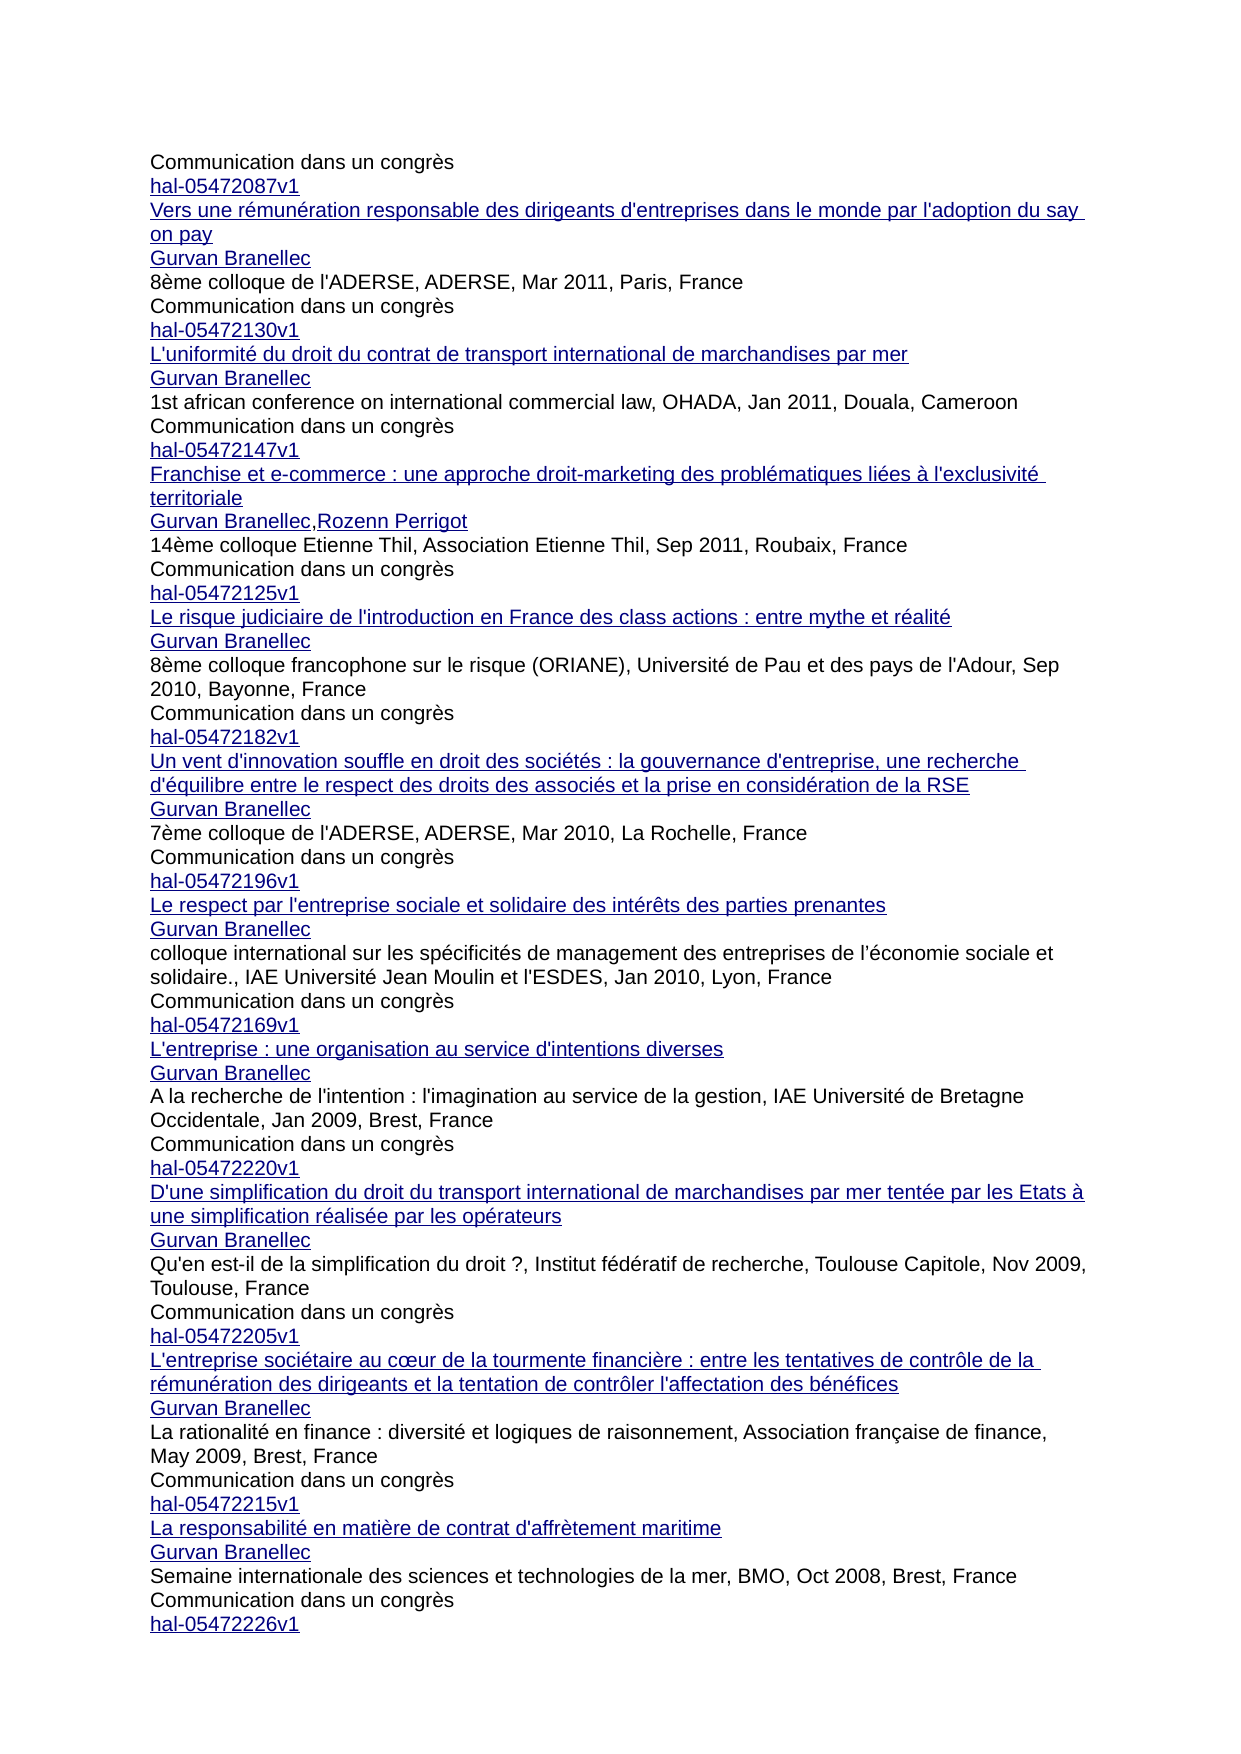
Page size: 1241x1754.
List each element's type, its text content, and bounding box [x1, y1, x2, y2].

table_cell D'une simplification du droit du transport international de marchandises par mer tentée par les Etats à une simplification réalisée par les opérateurs Gurvan Branellec Qu'en est-il de la simplification du droit ?, Institut fédératif de recherche, Toulouse Capitole, Nov 2009, Toulouse, France Communication dans un congrès hal-05472205v1 [150, 1180, 1090, 1348]
table_cell Le risque judiciaire de l'introduction en France des class actions : entre mythe et réalité Gurvan Branellec 8ème colloque francophone sur le risque (ORIANE), Université de Pau et des pays de l'Adour, Sep 2010, Bayonne, France Communication dans un congrès hal-05472182v1 [150, 605, 1090, 749]
table_cell Franchise et e-commerce : une approche droit-marketing des problématiques liées à l'exclusivité territoriale Gurvan Branellec,Rozenn Perrigot 14ème colloque Etienne Thil, Association Etienne Thil, Sep 2011, Roubaix, France Communication dans un congrès hal-05472125v1 [150, 461, 1090, 605]
table_cell Communication dans un congrès hal-05472087v1 [150, 150, 1090, 198]
table_cell La responsabilité en matière de contrat d'affrètement maritime Gurvan Branellec Semaine internationale des sciences et technologies de la mer, BMO, Oct 2008, Brest, France Communication dans un congrès hal-05472226v1 [150, 1516, 1090, 1635]
table_cell L'uniformité du droit du contrat de transport international de marchandises par mer Gurvan Branellec 1st african conference on international commercial law, OHADA, Jan 2011, Douala, Cameroon Communication dans un congrès hal-05472147v1 [150, 342, 1090, 461]
table_cell L'entreprise : une organisation au service d'intentions diverses Gurvan Branellec A la recherche de l'intention : l'imagination au service de la gestion, IAE Université de Bretagne Occidentale, Jan 2009, Brest, France Communication dans un congrès hal-05472220v1 [150, 1036, 1090, 1180]
table_cell L'entreprise sociétaire au cœur de la tourmente financière : entre les tentatives de contrôle de la rémunération des dirigeants et la tentation de contrôler l'affectation des bénéfices Gurvan Branellec La rationalité en finance : diversité et logiques de raisonnement, Association française de finance, May 2009, Brest, France Communication dans un congrès hal-05472215v1 [150, 1348, 1090, 1516]
table_cell Vers une rémunération responsable des dirigeants d'entreprises dans le monde par l'adoption du say on pay Gurvan Branellec 8ème colloque de l'ADERSE, ADERSE, Mar 2011, Paris, France Communication dans un congrès hal-05472130v1 [150, 198, 1090, 342]
table_cell Un vent d'innovation souffle en droit des sociétés : la gouvernance d'entreprise, une recherche d'équilibre entre le respect des droits des associés et la prise en considération de la RSE Gurvan Branellec 7ème colloque de l'ADERSE, ADERSE, Mar 2010, La Rochelle, France Communication dans un congrès hal-05472196v1 [150, 749, 1090, 893]
table_cell Le respect par l'entreprise sociale et solidaire des intérêts des parties prenantes Gurvan Branellec colloque international sur les spécificités de management des entreprises de l’économie sociale et solidaire., IAE Université Jean Moulin et l'ESDES, Jan 2010, Lyon, France Communication dans un congrès hal-05472169v1 [150, 893, 1090, 1036]
